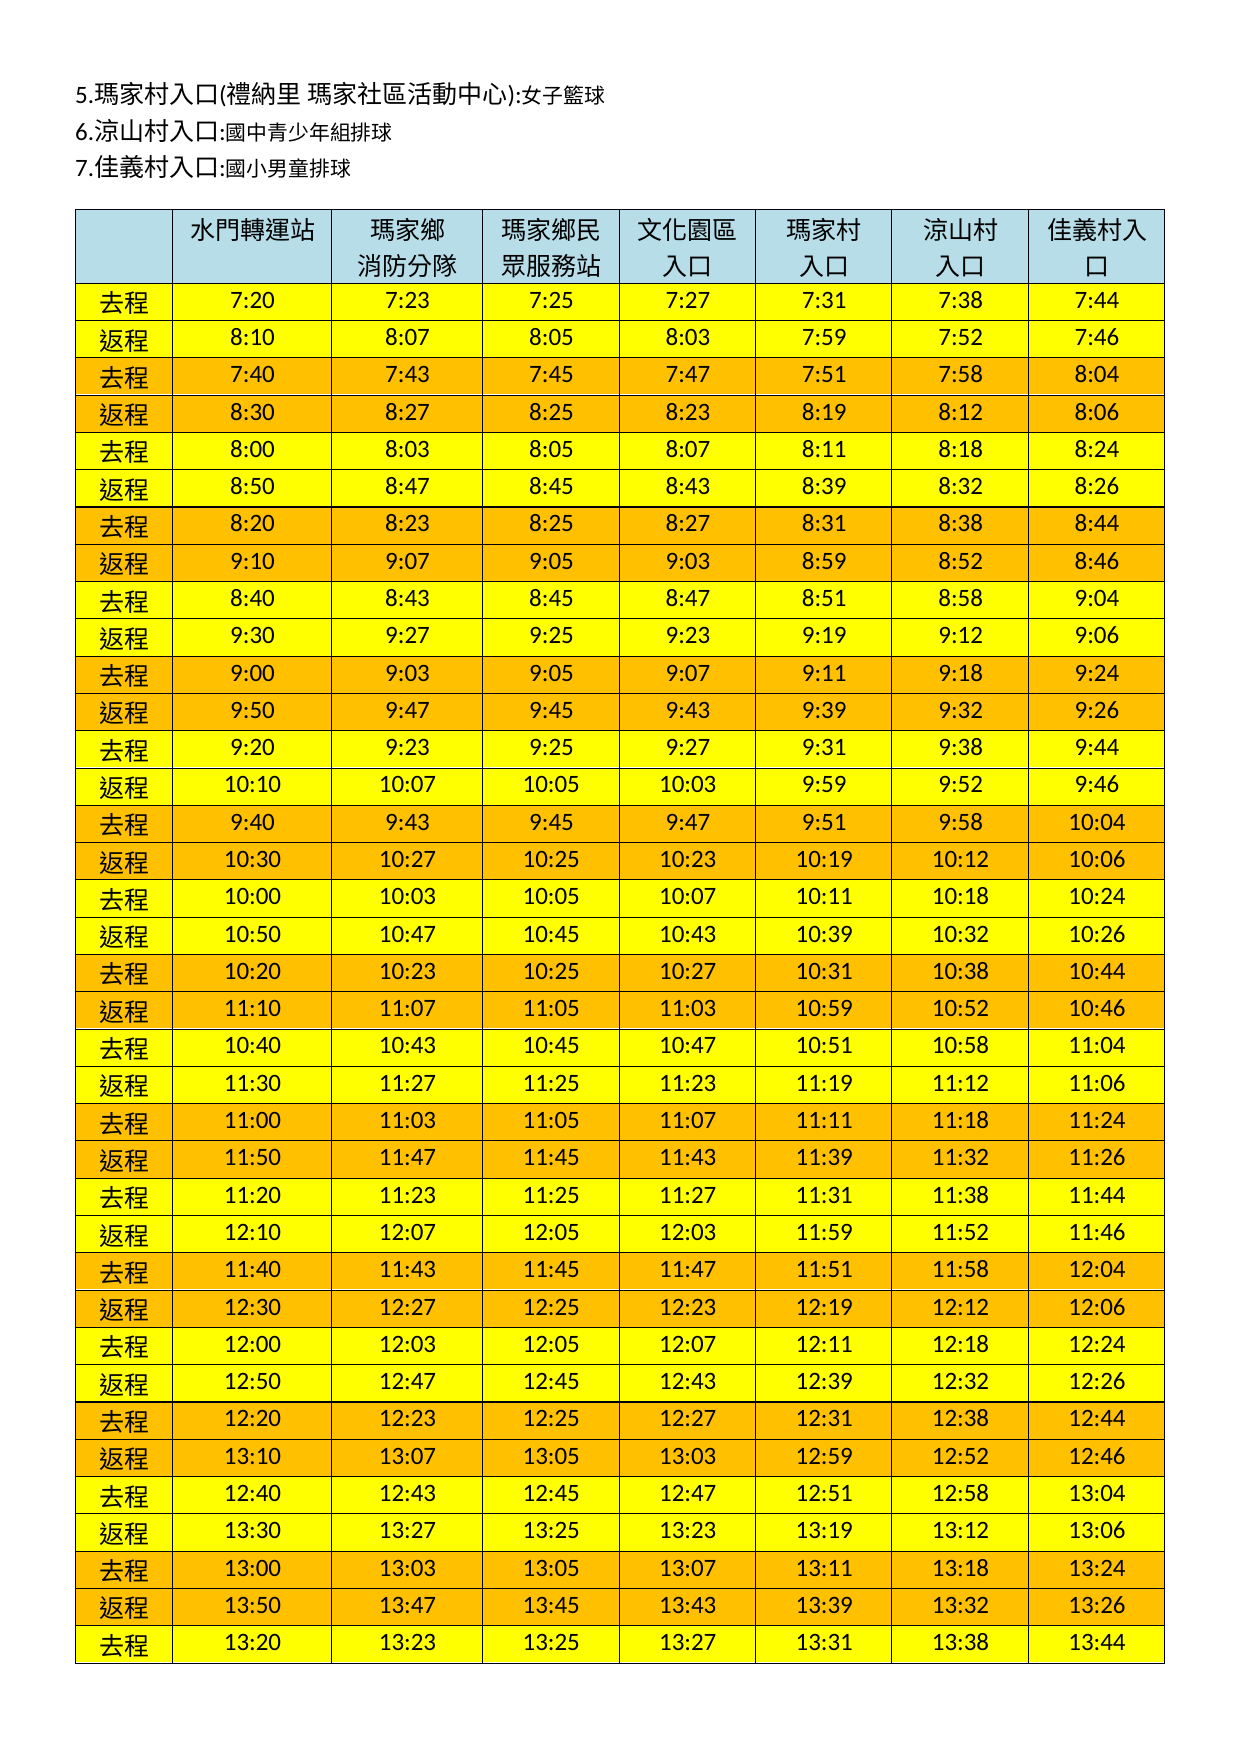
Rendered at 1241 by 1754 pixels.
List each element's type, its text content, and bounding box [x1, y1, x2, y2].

table_cell 8:44 [1029, 508, 1164, 544]
table_cell 12:00 [173, 1328, 331, 1364]
table_cell 11:07 [332, 992, 482, 1028]
table_cell 9:51 [756, 806, 891, 842]
table_cell 7:47 [620, 358, 755, 394]
table_cell 去程 [76, 1328, 172, 1364]
table_cell 12:38 [892, 1403, 1028, 1439]
table_cell 10:47 [620, 1030, 755, 1066]
table_cell 8:05 [483, 321, 619, 357]
table_cell 12:50 [173, 1365, 331, 1401]
table_cell 10:46 [1029, 992, 1164, 1028]
table_cell 12:58 [892, 1477, 1028, 1513]
table_cell 8:59 [756, 545, 891, 581]
table_cell 10:26 [1029, 918, 1164, 954]
table_cell 9:06 [1029, 619, 1164, 656]
table_header 水門轉運站 [173, 210, 331, 283]
table_cell 12:39 [756, 1365, 891, 1401]
table_cell 13:06 [1029, 1514, 1164, 1551]
table_cell 12:18 [892, 1328, 1028, 1364]
table_cell 11:58 [892, 1253, 1028, 1289]
table_cell 10:03 [620, 769, 755, 805]
table_cell 12:43 [620, 1365, 755, 1401]
table_cell 13:26 [1029, 1589, 1164, 1625]
table_cell 返程 [76, 1141, 172, 1178]
table_cell 11:25 [483, 1067, 619, 1103]
table_cell 9:58 [892, 806, 1028, 842]
table_cell 12:03 [332, 1328, 482, 1364]
table_cell 13:43 [620, 1589, 755, 1625]
table_cell 10:05 [483, 880, 619, 917]
table_cell 7:27 [620, 284, 755, 320]
table_cell 13:07 [620, 1552, 755, 1588]
table_cell 10:19 [756, 843, 891, 879]
table_cell 9:03 [620, 545, 755, 581]
table_cell 12:26 [1029, 1365, 1164, 1401]
table_cell 12:07 [332, 1216, 482, 1252]
table_cell 去程 [76, 1104, 172, 1140]
table_cell 9:45 [483, 806, 619, 842]
table_header 文化園區入口 [620, 210, 755, 283]
table_cell 13:12 [892, 1514, 1028, 1551]
table_cell 返程 [76, 843, 172, 879]
table_cell 11:43 [620, 1141, 755, 1178]
table_cell 9:20 [173, 731, 331, 767]
table_cell 8:03 [620, 321, 755, 357]
table_cell 9:07 [332, 545, 482, 581]
table_cell 9:39 [756, 694, 891, 730]
table_cell 11:43 [332, 1253, 482, 1289]
table_cell 8:24 [1029, 433, 1164, 469]
table_cell 8:40 [173, 582, 331, 618]
table_cell 7:31 [756, 284, 891, 320]
table_cell 12:27 [332, 1291, 482, 1327]
table_cell 返程 [76, 396, 172, 432]
table_cell 11:23 [332, 1179, 482, 1215]
table_cell 10:43 [620, 918, 755, 954]
table_cell 9:00 [173, 657, 331, 693]
table_cell 去程 [76, 358, 172, 394]
table_cell 10:40 [173, 1030, 331, 1066]
table_cell 11:19 [756, 1067, 891, 1103]
table_cell 11:46 [1029, 1216, 1164, 1252]
table_cell 返程 [76, 1440, 172, 1476]
table_cell 10:07 [620, 880, 755, 917]
table_cell 10:25 [483, 955, 619, 991]
table_cell 11:51 [756, 1253, 891, 1289]
table_cell 13:38 [892, 1626, 1028, 1662]
table_cell 9:38 [892, 731, 1028, 767]
table_cell 9:45 [483, 694, 619, 730]
table_cell 11:05 [483, 992, 619, 1028]
table_cell 去程 [76, 955, 172, 991]
table_cell 8:38 [892, 508, 1028, 544]
table_cell 8:20 [173, 508, 331, 544]
table_cell 10:51 [756, 1030, 891, 1066]
table_cell 12:10 [173, 1216, 331, 1252]
table_cell 10:07 [332, 769, 482, 805]
table_cell 12:43 [332, 1477, 482, 1513]
table_cell 去程 [76, 1626, 172, 1662]
table_cell 10:23 [620, 843, 755, 879]
table_cell 8:50 [173, 470, 331, 506]
table_cell 13:23 [332, 1626, 482, 1662]
table_cell 12:47 [332, 1365, 482, 1401]
table_cell 9:26 [1029, 694, 1164, 730]
table_cell 10:27 [620, 955, 755, 991]
table_cell 7:52 [892, 321, 1028, 357]
table_cell 返程 [76, 1291, 172, 1327]
table_cell 12:20 [173, 1403, 331, 1439]
table_cell 11:26 [1029, 1141, 1164, 1178]
table_cell 8:23 [332, 508, 482, 544]
table_cell 12:45 [483, 1477, 619, 1513]
table_cell 11:30 [173, 1067, 331, 1103]
table_cell 12:11 [756, 1328, 891, 1364]
table_cell 11:27 [620, 1179, 755, 1215]
table_cell 10:10 [173, 769, 331, 805]
table_cell 返程 [76, 769, 172, 805]
table_header [76, 210, 172, 283]
table_cell 13:03 [620, 1440, 755, 1476]
table_cell 10:59 [756, 992, 891, 1028]
table_cell 10:06 [1029, 843, 1164, 879]
table_cell 10:50 [173, 918, 331, 954]
table_cell 11:11 [756, 1104, 891, 1140]
table_cell 9:19 [756, 619, 891, 656]
table_cell 去程 [76, 433, 172, 469]
table_cell 13:47 [332, 1589, 482, 1625]
table_header 涼山村 入口 [892, 210, 1028, 283]
table_cell 12:03 [620, 1216, 755, 1252]
table_cell 11:47 [620, 1253, 755, 1289]
table_cell 8:51 [756, 582, 891, 618]
table_cell 10:45 [483, 1030, 619, 1066]
table_cell 11:32 [892, 1141, 1028, 1178]
table_cell 12:40 [173, 1477, 331, 1513]
table_cell 返程 [76, 918, 172, 954]
table_cell 7:38 [892, 284, 1028, 320]
table_cell 10:31 [756, 955, 891, 991]
table_cell 8:43 [620, 470, 755, 506]
table_cell 13:20 [173, 1626, 331, 1662]
table_cell 12:46 [1029, 1440, 1164, 1476]
table_cell 8:00 [173, 433, 331, 469]
table_cell 13:50 [173, 1589, 331, 1625]
table_cell 9:43 [620, 694, 755, 730]
table_cell 8:43 [332, 582, 482, 618]
table_cell 12:23 [620, 1291, 755, 1327]
table_cell 8:47 [620, 582, 755, 618]
table_cell 9:43 [332, 806, 482, 842]
table_cell 8:07 [620, 433, 755, 469]
table_cell 9:11 [756, 657, 891, 693]
table_cell 12:25 [483, 1291, 619, 1327]
table_cell 13:11 [756, 1552, 891, 1588]
table_cell 12:44 [1029, 1403, 1164, 1439]
table_cell 8:04 [1029, 358, 1164, 394]
table_cell 返程 [76, 1589, 172, 1625]
table_cell 13:23 [620, 1514, 755, 1551]
table_cell 12:27 [620, 1403, 755, 1439]
table_cell 9:12 [892, 619, 1028, 656]
table_cell 13:39 [756, 1589, 891, 1625]
table_cell 11:47 [332, 1141, 482, 1178]
table_cell 11:40 [173, 1253, 331, 1289]
table_cell 去程 [76, 880, 172, 917]
table_cell 10:27 [332, 843, 482, 879]
table_cell 12:19 [756, 1291, 891, 1327]
table_cell 返程 [76, 694, 172, 730]
table_cell 13:25 [483, 1514, 619, 1551]
table_cell 8:30 [173, 396, 331, 432]
table_cell 11:31 [756, 1179, 891, 1215]
table_cell 8:46 [1029, 545, 1164, 581]
table_cell 13:19 [756, 1514, 891, 1551]
table_cell 8:06 [1029, 396, 1164, 432]
table_cell 12:31 [756, 1403, 891, 1439]
table_cell 9:31 [756, 731, 891, 767]
table_cell 11:10 [173, 992, 331, 1028]
table_cell 8:25 [483, 508, 619, 544]
table_cell 9:05 [483, 545, 619, 581]
table_cell 7:58 [892, 358, 1028, 394]
table_cell 12:12 [892, 1291, 1028, 1327]
table_cell 9:03 [332, 657, 482, 693]
table_cell 10:25 [483, 843, 619, 879]
table_cell 13:44 [1029, 1626, 1164, 1662]
table_cell 7:46 [1029, 321, 1164, 357]
text 6.涼山村入口:國中青少年組排球 [75, 111, 1165, 147]
table_cell 返程 [76, 1067, 172, 1103]
table_cell 9:05 [483, 657, 619, 693]
table_cell 11:04 [1029, 1030, 1164, 1066]
table_cell 7:40 [173, 358, 331, 394]
table_cell 12:32 [892, 1365, 1028, 1401]
table_cell 11:50 [173, 1141, 331, 1178]
table_cell 10:05 [483, 769, 619, 805]
table_cell 11:59 [756, 1216, 891, 1252]
table_cell 12:05 [483, 1216, 619, 1252]
table_cell 10:24 [1029, 880, 1164, 917]
table_cell 9:24 [1029, 657, 1164, 693]
table_cell 9:18 [892, 657, 1028, 693]
table_cell 12:59 [756, 1440, 891, 1476]
table_cell 9:40 [173, 806, 331, 842]
table_header 瑪家村 入口 [756, 210, 891, 283]
table_cell 10:20 [173, 955, 331, 991]
table_cell 12:07 [620, 1328, 755, 1364]
table_cell 9:50 [173, 694, 331, 730]
table_cell 10:03 [332, 880, 482, 917]
table_cell 去程 [76, 1253, 172, 1289]
table_cell 9:27 [332, 619, 482, 656]
table_cell 10:44 [1029, 955, 1164, 991]
table_cell 8:52 [892, 545, 1028, 581]
table_cell 13:24 [1029, 1552, 1164, 1588]
table_cell 13:04 [1029, 1477, 1164, 1513]
table_cell 8:23 [620, 396, 755, 432]
table_cell 8:10 [173, 321, 331, 357]
table_cell 11:07 [620, 1104, 755, 1140]
table_cell 10:52 [892, 992, 1028, 1028]
table_cell 7:25 [483, 284, 619, 320]
table_cell 12:23 [332, 1403, 482, 1439]
table_cell 12:47 [620, 1477, 755, 1513]
table_cell 10:23 [332, 955, 482, 991]
table_cell 9:52 [892, 769, 1028, 805]
table_cell 8:47 [332, 470, 482, 506]
table_cell 13:45 [483, 1589, 619, 1625]
table_cell 7:23 [332, 284, 482, 320]
table_cell 11:00 [173, 1104, 331, 1140]
table_cell 9:46 [1029, 769, 1164, 805]
table_cell 去程 [76, 1179, 172, 1215]
table_cell 11:03 [332, 1104, 482, 1140]
table_cell 10:38 [892, 955, 1028, 991]
table_cell 11:25 [483, 1179, 619, 1215]
table_cell 返程 [76, 470, 172, 506]
table_cell 9:04 [1029, 582, 1164, 618]
table_header 瑪家鄉民眾服務站 [483, 210, 619, 283]
table_cell 9:32 [892, 694, 1028, 730]
table_cell 10:00 [173, 880, 331, 917]
table_cell 8:58 [892, 582, 1028, 618]
table_cell 去程 [76, 806, 172, 842]
table_cell 去程 [76, 1477, 172, 1513]
table_cell 11:27 [332, 1067, 482, 1103]
table_cell 7:44 [1029, 284, 1164, 320]
table_cell 7:43 [332, 358, 482, 394]
table_cell 返程 [76, 992, 172, 1028]
table_cell 10:39 [756, 918, 891, 954]
table_cell 10:32 [892, 918, 1028, 954]
table_cell 8:07 [332, 321, 482, 357]
table_cell 9:30 [173, 619, 331, 656]
table_cell 13:31 [756, 1626, 891, 1662]
table_cell 返程 [76, 1216, 172, 1252]
table_cell 9:27 [620, 731, 755, 767]
table_cell 11:12 [892, 1067, 1028, 1103]
table_cell 去程 [76, 731, 172, 767]
table_cell 7:51 [756, 358, 891, 394]
table_cell 12:05 [483, 1328, 619, 1364]
table_cell 去程 [76, 1030, 172, 1066]
table_cell 8:03 [332, 433, 482, 469]
table_cell 10:12 [892, 843, 1028, 879]
table_cell 8:39 [756, 470, 891, 506]
table_cell 12:04 [1029, 1253, 1164, 1289]
table_cell 13:00 [173, 1552, 331, 1588]
table_cell 8:26 [1029, 470, 1164, 506]
text 5.瑪家村入口(禮納里 瑪家社區活動中心):女子籃球 [75, 75, 1165, 111]
table_cell 13:25 [483, 1626, 619, 1662]
table_cell 8:11 [756, 433, 891, 469]
table_cell 13:07 [332, 1440, 482, 1476]
table_cell 10:45 [483, 918, 619, 954]
table_cell 9:25 [483, 731, 619, 767]
table_cell 13:18 [892, 1552, 1028, 1588]
table_cell 7:45 [483, 358, 619, 394]
table_cell 13:27 [620, 1626, 755, 1662]
table_cell 返程 [76, 321, 172, 357]
table_cell 去程 [76, 1403, 172, 1439]
table_cell 8:27 [620, 508, 755, 544]
table_cell 返程 [76, 1514, 172, 1551]
table_cell 8:05 [483, 433, 619, 469]
table_cell 11:03 [620, 992, 755, 1028]
table_cell 13:03 [332, 1552, 482, 1588]
table_cell 9:07 [620, 657, 755, 693]
table_header 瑪家鄉 消防分隊 [332, 210, 482, 283]
table_cell 11:23 [620, 1067, 755, 1103]
table_cell 返程 [76, 619, 172, 656]
table_cell 11:05 [483, 1104, 619, 1140]
table_cell 9:23 [332, 731, 482, 767]
table_cell 8:12 [892, 396, 1028, 432]
table_cell 11:45 [483, 1141, 619, 1178]
table_cell 去程 [76, 284, 172, 320]
table_cell 8:45 [483, 470, 619, 506]
table_cell 10:58 [892, 1030, 1028, 1066]
table_cell 9:10 [173, 545, 331, 581]
table_cell 12:51 [756, 1477, 891, 1513]
table_cell 13:30 [173, 1514, 331, 1551]
table_cell 9:23 [620, 619, 755, 656]
table_cell 去程 [76, 657, 172, 693]
table_cell 去程 [76, 582, 172, 618]
table_cell 9:25 [483, 619, 619, 656]
table_cell 9:59 [756, 769, 891, 805]
table_cell 11:39 [756, 1141, 891, 1178]
table_cell 7:20 [173, 284, 331, 320]
table_cell 去程 [76, 1552, 172, 1588]
table_cell 11:44 [1029, 1179, 1164, 1215]
table_cell 13:05 [483, 1440, 619, 1476]
table_cell 12:30 [173, 1291, 331, 1327]
table_cell 13:10 [173, 1440, 331, 1476]
table_cell 11:20 [173, 1179, 331, 1215]
table_cell 去程 [76, 508, 172, 544]
table_cell 13:27 [332, 1514, 482, 1551]
table_cell 9:47 [620, 806, 755, 842]
table_cell 12:45 [483, 1365, 619, 1401]
table_cell 11:52 [892, 1216, 1028, 1252]
table_cell 11:06 [1029, 1067, 1164, 1103]
table_cell 8:25 [483, 396, 619, 432]
table_cell 8:32 [892, 470, 1028, 506]
table_cell 13:32 [892, 1589, 1028, 1625]
table_cell 8:18 [892, 433, 1028, 469]
table_cell 11:18 [892, 1104, 1028, 1140]
table_cell 10:43 [332, 1030, 482, 1066]
table_cell 返程 [76, 1365, 172, 1401]
table_cell 返程 [76, 545, 172, 581]
table_cell 9:47 [332, 694, 482, 730]
table_cell 13:05 [483, 1552, 619, 1588]
table_cell 10:30 [173, 843, 331, 879]
table_cell 8:45 [483, 582, 619, 618]
table_cell 7:59 [756, 321, 891, 357]
table_header 佳義村入口 [1029, 210, 1164, 283]
table_cell 11:24 [1029, 1104, 1164, 1140]
table_cell 11:45 [483, 1253, 619, 1289]
table_cell 10:04 [1029, 806, 1164, 842]
table_cell 8:31 [756, 508, 891, 544]
table_cell 8:19 [756, 396, 891, 432]
table_cell 8:27 [332, 396, 482, 432]
table_cell 12:52 [892, 1440, 1028, 1476]
text 7.佳義村入口:國小男童排球 [75, 147, 1165, 184]
table_cell 11:38 [892, 1179, 1028, 1215]
table_cell 10:18 [892, 880, 1028, 917]
table_cell 9:44 [1029, 731, 1164, 767]
table_cell 10:11 [756, 880, 891, 917]
table_cell 12:06 [1029, 1291, 1164, 1327]
table_cell 12:24 [1029, 1328, 1164, 1364]
table_cell 12:25 [483, 1403, 619, 1439]
table_cell 10:47 [332, 918, 482, 954]
